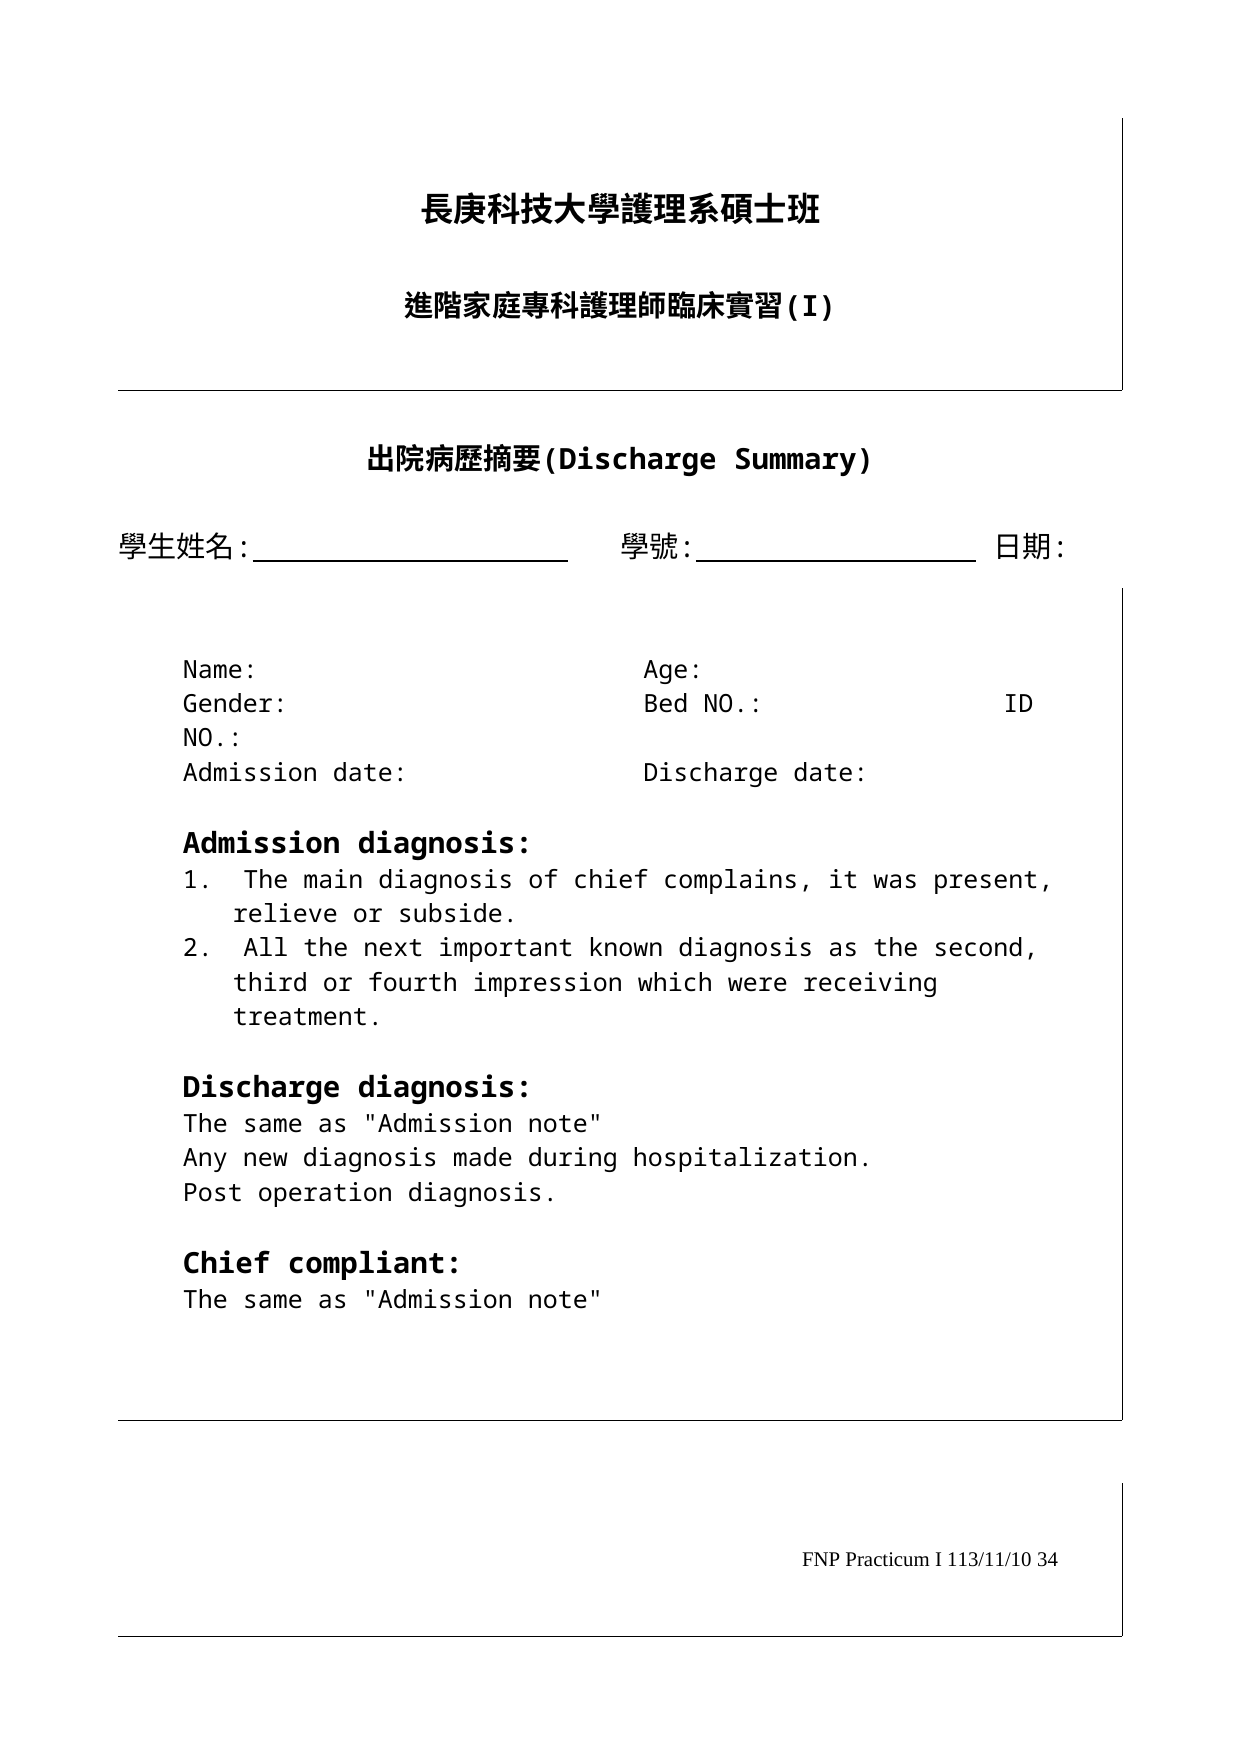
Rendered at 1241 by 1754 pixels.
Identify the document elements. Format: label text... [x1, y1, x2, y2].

text Admission diagnosis: [118, 788, 1122, 862]
text 長庚科技大學護理系碩士班 [118, 118, 1122, 218]
text The same as "Admission note" Any new diagnosis made during hospitalization. [118, 1106, 1122, 1174]
text Chief compliant: [118, 1242, 1122, 1282]
list The main diagnosis of chief complains, it was present, relieve or subside. [118, 862, 1122, 930]
list All the next important known diagnosis as the second, third or fourth impression which were receiving treatment. [118, 930, 1122, 1032]
text The same as "Admission note" [118, 1282, 1122, 1316]
text 進階家庭專科護理師臨床實習(I) [118, 218, 1122, 390]
text 出院病歷摘要(Discharge Summary) [118, 436, 1122, 478]
text Post operation diagnosis. [118, 1174, 1122, 1208]
text Gender: Bed NO.: ID NO.: [118, 686, 1122, 754]
text Discharge diagnosis: [118, 1066, 1122, 1106]
text 學生姓名: 學號: 日期: [118, 524, 1122, 566]
text Name: Age: [118, 587, 1122, 686]
text Admission date: Discharge date: [118, 754, 1122, 788]
